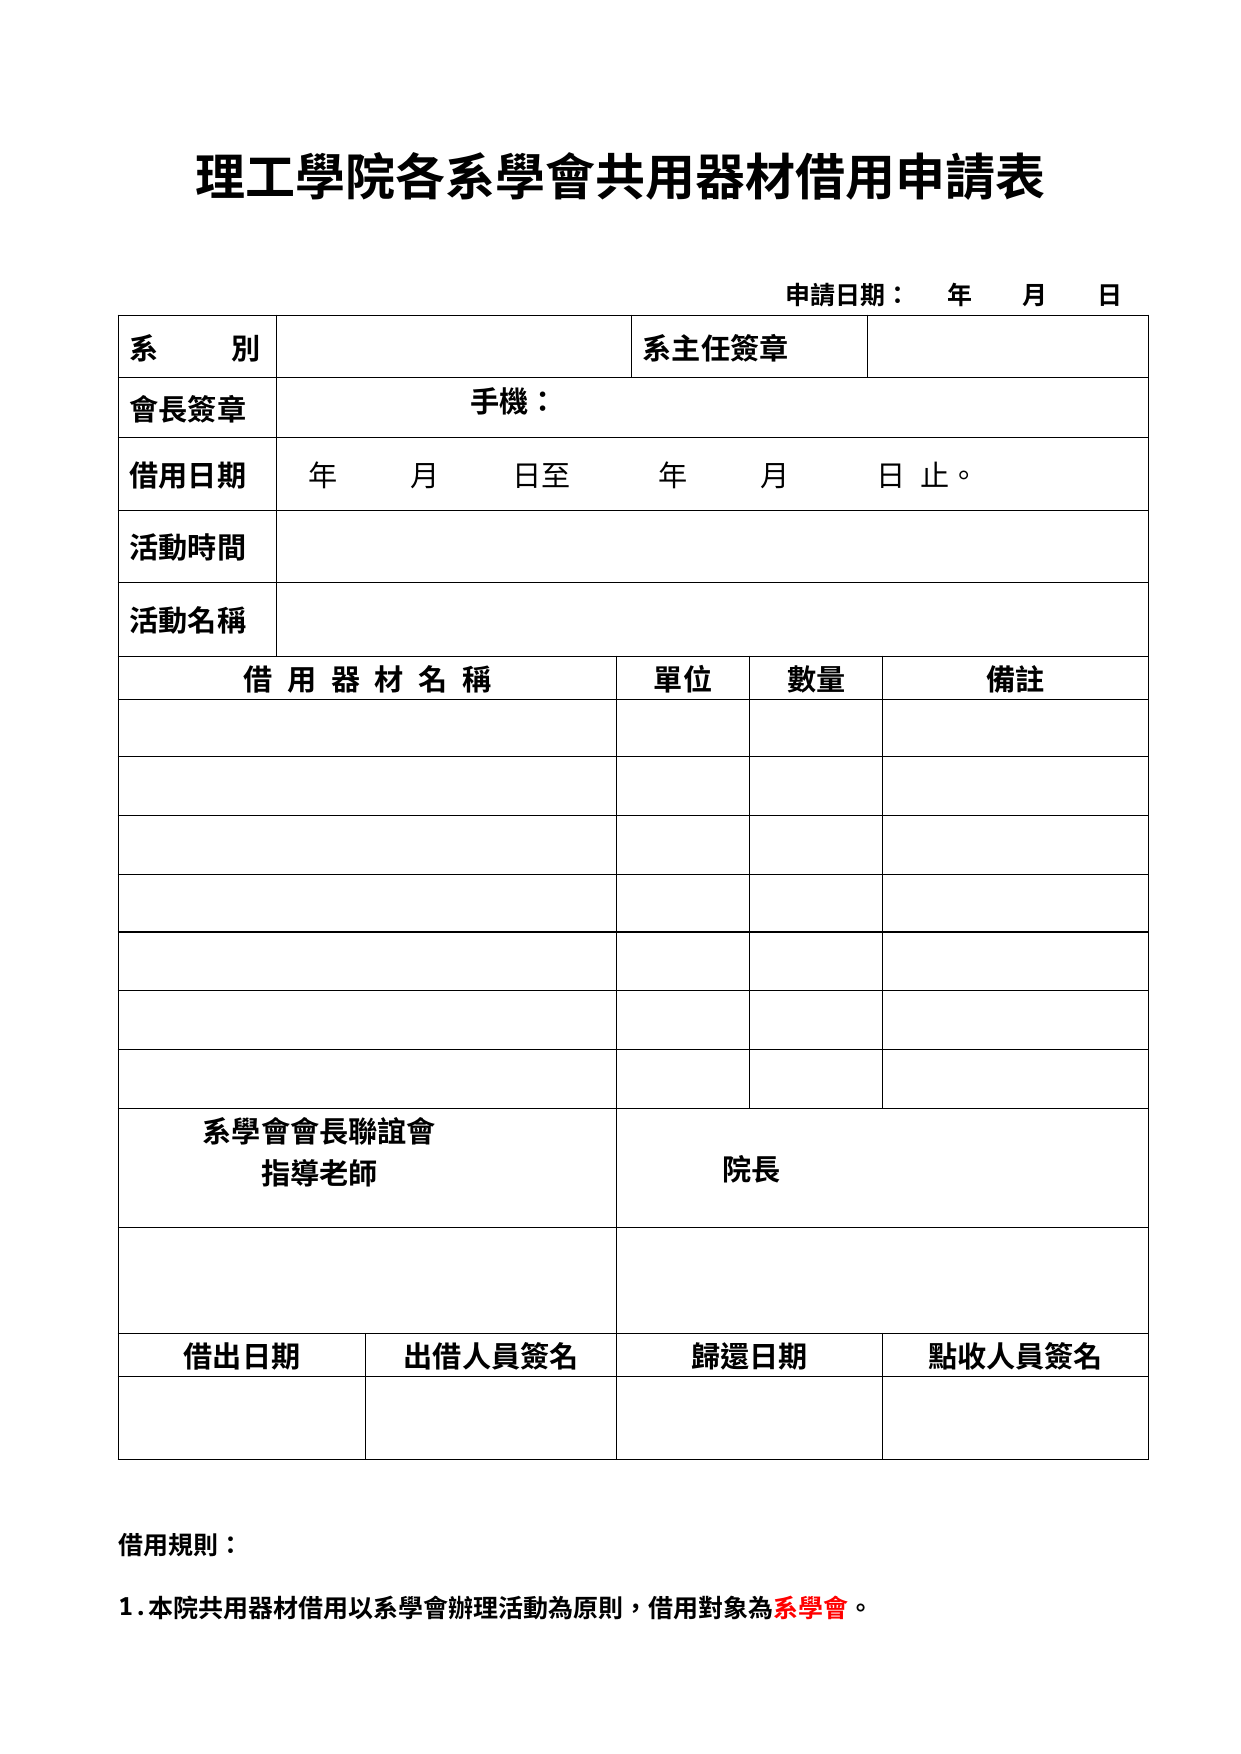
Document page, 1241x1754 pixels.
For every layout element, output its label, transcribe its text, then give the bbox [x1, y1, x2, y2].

table_cell 借出日期 [119, 1334, 365, 1376]
table_cell [883, 1050, 1148, 1107]
table_cell [119, 757, 616, 815]
table_cell [617, 991, 749, 1049]
table_cell [617, 1050, 749, 1107]
table_cell 出借人員簽名 [366, 1334, 616, 1376]
text 理工學院各系學會共用器材借用申請表 [118, 137, 1122, 210]
table_cell [750, 816, 882, 874]
table_cell [750, 933, 882, 990]
table_cell 手機： [277, 378, 1148, 437]
table_cell [883, 875, 1148, 931]
table_cell [119, 1377, 365, 1459]
table_cell [750, 700, 882, 756]
table_cell 數量 [750, 657, 882, 699]
table_cell [617, 700, 749, 756]
table_cell 單位 [617, 657, 749, 699]
table_cell [750, 757, 882, 815]
table_cell [119, 1228, 616, 1333]
table_header [868, 316, 1148, 377]
table_cell [119, 933, 616, 990]
table_header [277, 316, 631, 377]
table_cell [750, 991, 882, 1049]
table_header 系 別 [119, 316, 276, 377]
table_cell 院長 [617, 1109, 1148, 1227]
table_cell [750, 1050, 882, 1107]
table_cell 會長簽章 [119, 378, 276, 437]
table_cell [883, 991, 1148, 1049]
table_cell [883, 757, 1148, 815]
table_cell [119, 816, 616, 874]
table_cell [119, 875, 616, 931]
table_cell [277, 511, 1148, 582]
table_cell [617, 1377, 882, 1459]
table_cell 點收人員簽名 [883, 1334, 1148, 1376]
table_cell [617, 816, 749, 874]
text 1.本院共用器材借用以系學會辦理活動為原則，借用對象為系學會。 [118, 1564, 1122, 1627]
table_cell 借 用 器 材 名 稱 [119, 657, 616, 699]
text 申請日期： 年 月 日 [118, 252, 1122, 314]
table_cell [883, 700, 1148, 756]
table_cell [617, 875, 749, 931]
text 借用規則： [118, 1502, 1122, 1564]
table_cell [750, 875, 882, 931]
table_cell [883, 816, 1148, 874]
table_cell 活動時間 [119, 511, 276, 582]
table_cell [277, 583, 1148, 656]
table_cell [366, 1377, 616, 1459]
table_cell [883, 933, 1148, 990]
table_cell 借用日期 [119, 438, 276, 510]
table_cell [119, 700, 616, 756]
table_cell 歸還日期 [617, 1334, 882, 1376]
table_header 系主任簽章 [632, 316, 867, 377]
table_cell [617, 1228, 1148, 1333]
table_cell [617, 757, 749, 815]
table_cell [119, 1050, 616, 1107]
table_cell 系學會會長聯誼會 指導老師 [119, 1109, 616, 1227]
table_cell [119, 991, 616, 1049]
table_cell 年 月 日至 年 月 日 止。 [277, 438, 1148, 510]
table_cell [883, 1377, 1148, 1459]
table_cell 活動名稱 [119, 583, 276, 656]
table_cell 備註 [883, 657, 1148, 699]
table_cell [617, 933, 749, 990]
